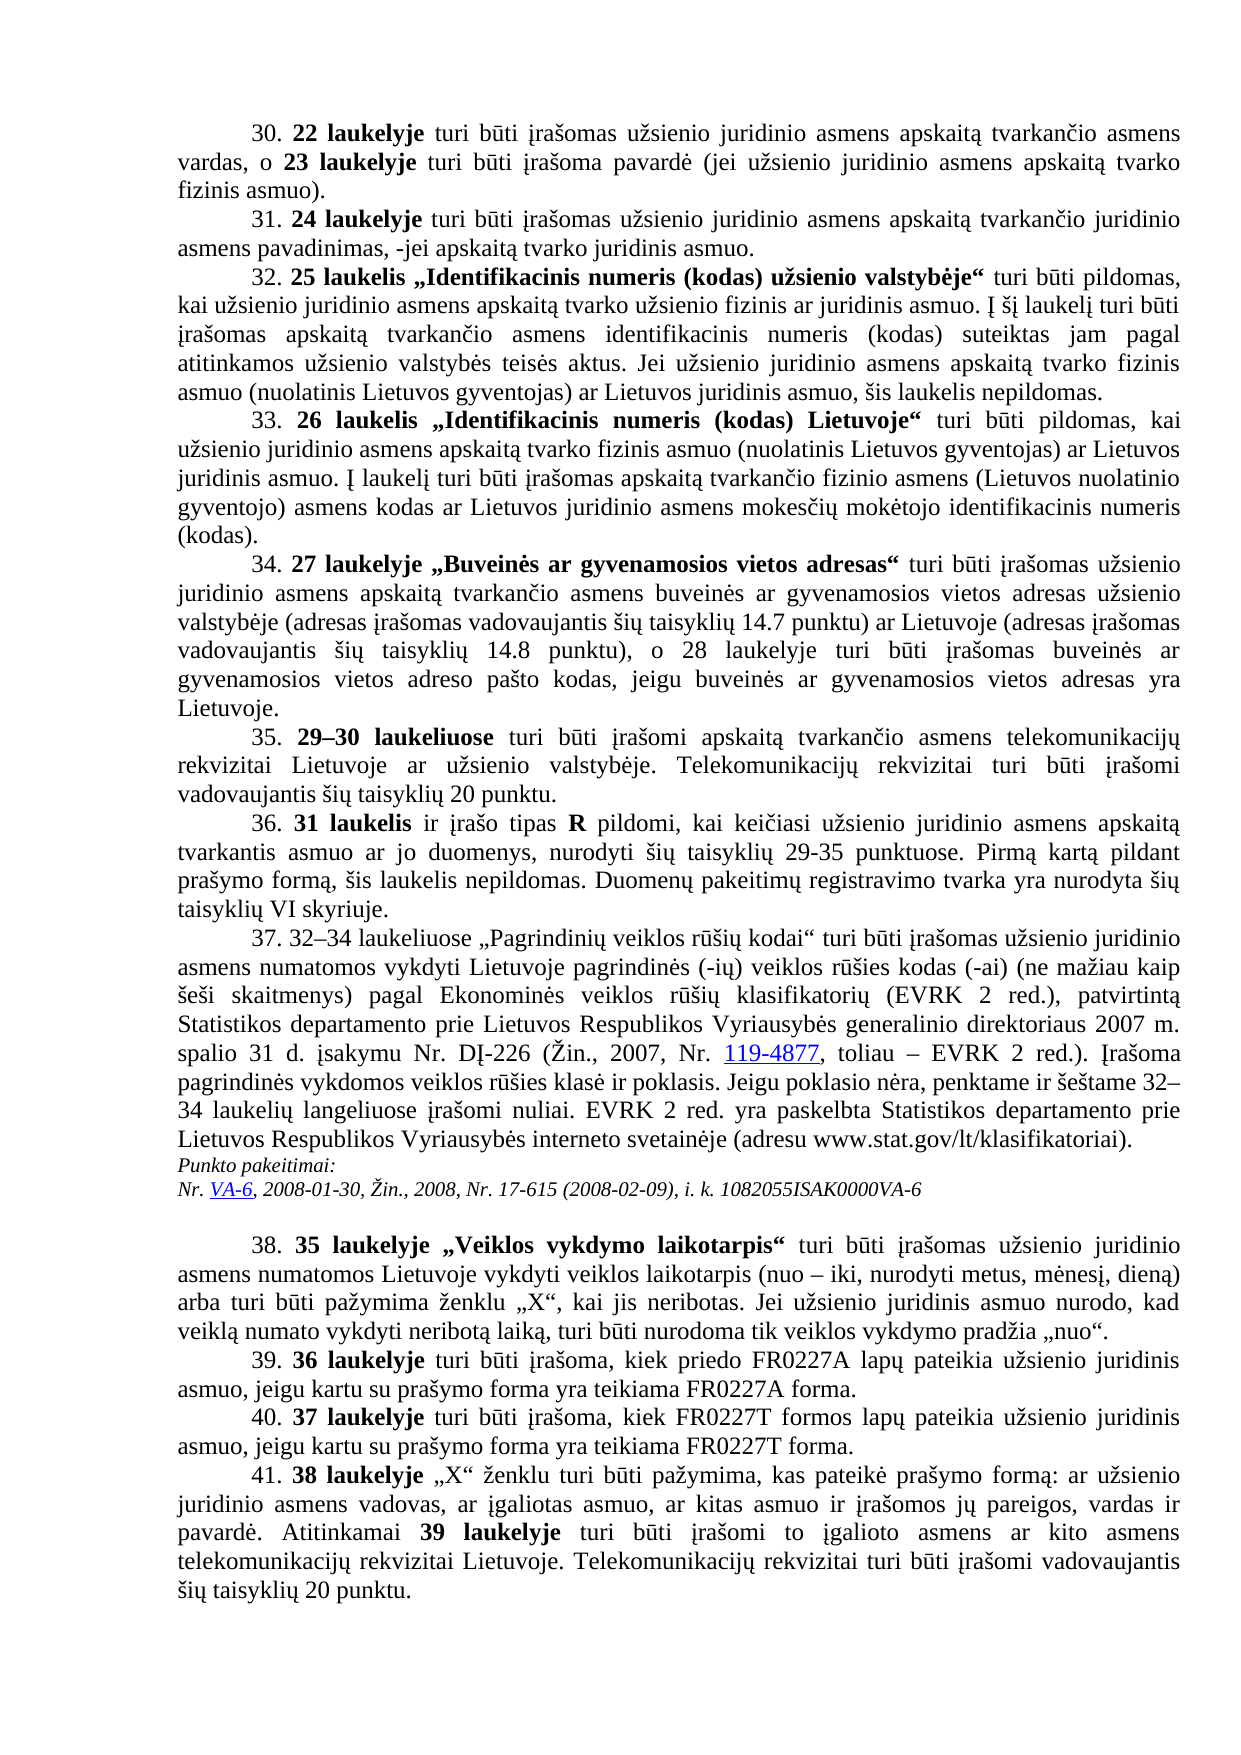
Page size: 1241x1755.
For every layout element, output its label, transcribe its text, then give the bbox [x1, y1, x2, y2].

text 37. 32–34 laukeliuose „Pagrindinių veiklos rūšių kodai“ turi būti įrašomas užsienio juridinio asmens numatomos vykdyti Lietuvoje pagrindinės (-ių) veiklos rūšies kodas (-ai) (ne mažiau kaip šeši skaitmenys) pagal Ekonominės veiklos rūšių klasifikatorių (EVRK 2 red.), patvirtintą Statistikos departamento prie Lietuvos Respublikos Vyriausybės generalinio direktoriaus 2007 m. spalio 31 d. įsakymu Nr. DĮ-226 (Žin., 2007, Nr. 119-4877, toliau – EVRK 2 red.). Įrašoma pagrindinės vykdomos veiklos rūšies klasė ir poklasis. Jeigu poklasio nėra, penktame ir šeštame 32–34 laukelių langeliuose įrašomi nuliai. EVRK 2 red. yra paskelbta Statistikos departamento prie Lietuvos Respublikos Vyriausybės interneto svetainėje (adresu www.stat.gov/lt/klasifikatoriai). [177, 923, 1181, 1153]
text 32. 25 laukelis „Identifikacinis numeris (kodas) užsienio valstybėje“ turi būti pildomas, kai užsienio juridinio asmens apskaitą tvarko užsienio fizinis ar juridinis asmuo. Į šį laukelį turi būti įrašomas apskaitą tvarkančio asmens identifikacinis numeris (kodas) suteiktas jam pagal atitinkamos užsienio valstybės teisės aktus. Jei užsienio juridinio asmens apskaitą tvarko fizinis asmuo (nuolatinis Lietuvos gyventojas) ar Lietuvos juridinis asmuo, šis laukelis nepildomas. [177, 262, 1181, 406]
text Nr. VA-6, 2008-01-30, Žin., 2008, Nr. 17-615 (2008-02-09), i. k. 1082055ISAK0000VA-6 [177, 1177, 1181, 1201]
text 40. 37 laukelyje turi būti įrašoma, kiek FR0227T formos lapų pateikia užsienio juridinis asmuo, jeigu kartu su prašymo forma yra teikiama FR0227T forma. [177, 1402, 1181, 1460]
text Punkto pakeitimai: [177, 1153, 1181, 1177]
text 38. 35 laukelyje „Veiklos vykdymo laikotarpis“ turi būti įrašomas užsienio juridinio asmens numatomos Lietuvoje vykdyti veiklos laikotarpis (nuo – iki, nurodyti metus, mėnesį, dieną) arba turi būti pažymima ženklu „X“, kai jis neribotas. Jei užsienio juridinis asmuo nurodo, kad veiklą numato vykdyti neribotą laiką, turi būti nurodoma tik veiklos vykdymo pradžia „nuo“. [177, 1230, 1181, 1345]
text 31. 24 laukelyje turi būti įrašomas užsienio juridinio asmens apskaitą tvarkančio juridinio asmens pavadinimas, -jei apskaitą tvarko juridinis asmuo. [177, 204, 1181, 262]
text 35. 29–30 laukeliuose turi būti įrašomi apskaitą tvarkančio asmens telekomunikacijų rekvizitai Lietuvoje ar užsienio valstybėje. Telekomunikacijų rekvizitai turi būti įrašomi vadovaujantis šių taisyklių 20 punktu. [177, 722, 1181, 808]
text 30. 22 laukelyje turi būti įrašomas užsienio juridinio asmens apskaitą tvarkančio asmens vardas, o 23 laukelyje turi būti įrašoma pavardė (jei užsienio juridinio asmens apskaitą tvarko fizinis asmuo). [177, 118, 1181, 204]
text 41. 38 laukelyje „X“ ženklu turi būti pažymima, kas pateikė prašymo formą: ar užsienio juridinio asmens vadovas, ar įgaliotas asmuo, ar kitas asmuo ir įrašomos jų pareigos, vardas ir pavardė. Atitinkamai 39 laukelyje turi būti įrašomi to įgalioto asmens ar kito asmens telekomunikacijų rekvizitai Lietuvoje. Telekomunikacijų rekvizitai turi būti įrašomi vadovaujantis šių taisyklių 20 punktu. [177, 1460, 1181, 1604]
text 39. 36 laukelyje turi būti įrašoma, kiek priedo FR0227A lapų pateikia užsienio juridinis asmuo, jeigu kartu su prašymo forma yra teikiama FR0227A forma. [177, 1345, 1181, 1402]
text 36. 31 laukelis ir įrašo tipas R pildomi, kai keičiasi užsienio juridinio asmens apskaitą tvarkantis asmuo ar jo duomenys, nurodyti šių taisyklių 29-35 punktuose. Pirmą kartą pildant prašymo formą, šis laukelis nepildomas. Duomenų pakeitimų registravimo tvarka yra nurodyta šių taisyklių VI skyriuje. [177, 808, 1181, 923]
text 34. 27 laukelyje „Buveinės ar gyvenamosios vietos adresas“ turi būti įrašomas užsienio juridinio asmens apskaitą tvarkančio asmens buveinės ar gyvenamosios vietos adresas užsienio valstybėje (adresas įrašomas vadovaujantis šių taisyklių 14.7 punktu) ar Lietuvoje (adresas įrašomas vadovaujantis šių taisyklių 14.8 punktu), o 28 laukelyje turi būti įrašomas buveinės ar gyvenamosios vietos adreso pašto kodas, jeigu buveinės ar gyvenamosios vietos adresas yra Lietuvoje. [177, 549, 1181, 722]
text 33. 26 laukelis „Identifikacinis numeris (kodas) Lietuvoje“ turi būti pildomas, kai užsienio juridinio asmens apskaitą tvarko fizinis asmuo (nuolatinis Lietuvos gyventojas) ar Lietuvos juridinis asmuo. Į laukelį turi būti įrašomas apskaitą tvarkančio fizinio asmens (Lietuvos nuolatinio gyventojo) asmens kodas ar Lietuvos juridinio asmens mokesčių mokėtojo identifikacinis numeris (kodas). [177, 406, 1181, 549]
